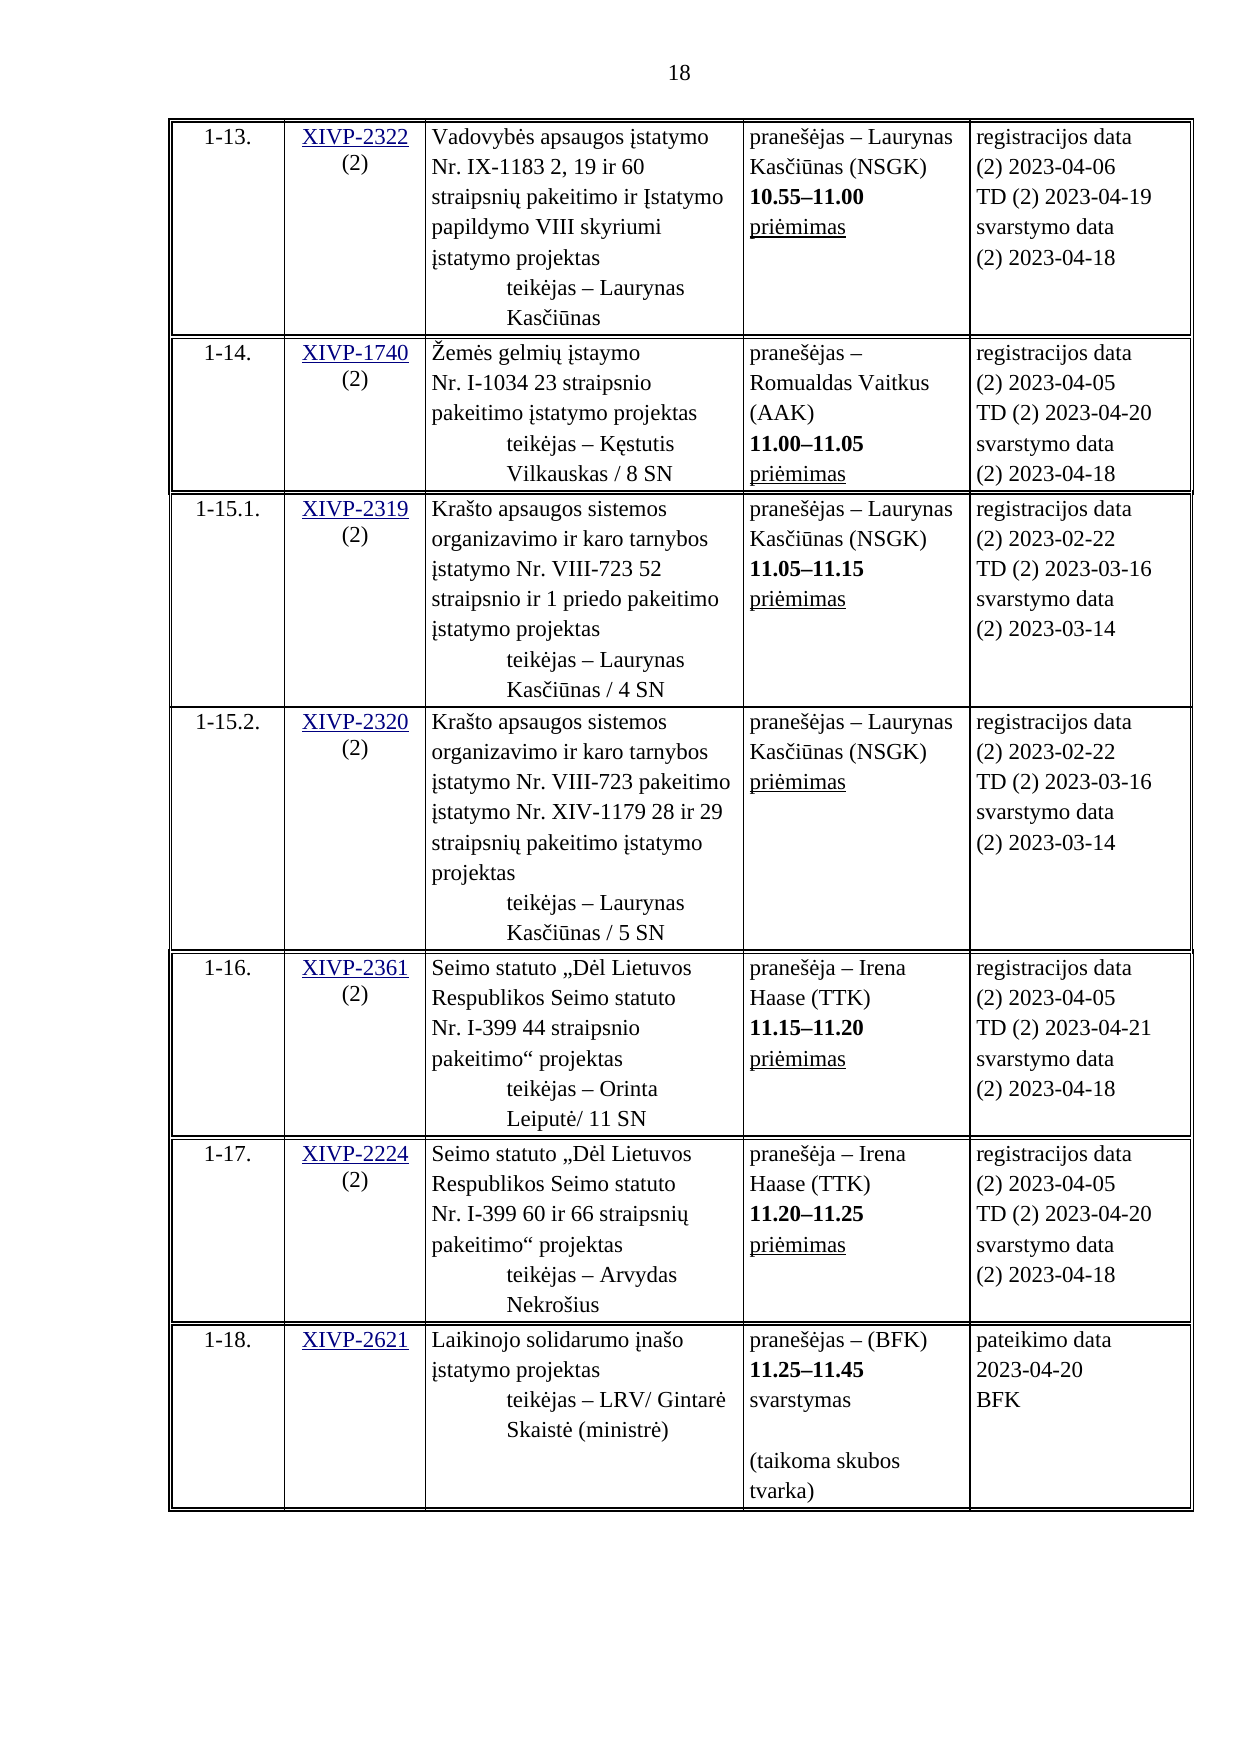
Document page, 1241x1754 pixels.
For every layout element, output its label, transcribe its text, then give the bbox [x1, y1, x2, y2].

table_cell registracijos data (2) 2023-02-22 TD (2) 2023-03-16 svarstymo data (2) 2023-03-14 [971, 708, 1190, 949]
table_cell XIVP-1740 (2) [285, 339, 425, 490]
table_cell Krašto apsaugos sistemos organizavimo ir karo tarnybos įstatymo Nr. VIII-723 52 straipsnio ir 1 priedo pakeitimo įstatymo projektas teikėjas – Laurynas Kasčiūnas / 4 SN [426, 495, 743, 706]
table_cell pateikimo data 2023-04-20 BFK [971, 1326, 1190, 1507]
table_cell Vadovybės apsaugos įstatymo Nr. IX-1183 2, 19 ir 60 straipsnių pakeitimo ir Įstatymo papildymo VIII skyriumi įstatymo projektas teikėjas – Laurynas Kasčiūnas [426, 123, 743, 334]
table_cell pranešėjas – Laurynas Kasčiūnas (NSGK) 11.05–11.15 priėmimas [744, 495, 969, 706]
table_cell [1194, 118, 1240, 334]
table_cell 1-15.1. [172, 495, 284, 706]
table_cell pranešėja – Irena Haase (TTK) 11.20–11.25 priėmimas [744, 1140, 969, 1321]
table_cell 1-13. [173, 123, 284, 334]
table_cell XIVP-2322 (2) [285, 123, 425, 334]
table_cell XIVP-2361 (2) [285, 954, 425, 1135]
table_cell [1194, 1135, 1240, 1321]
table_cell pranešėjas – (BFK) 11.25–11.45 svarstymas (taikoma skubos tvarka) [744, 1326, 969, 1507]
table_cell registracijos data (2) 2023-02-22 TD (2) 2023-03-16 svarstymo data (2) 2023-03-14 [971, 495, 1190, 706]
table_cell [1194, 949, 1240, 1135]
table_cell pranešėjas – Romualdas Vaitkus (AAK) 11.00–11.05 priėmimas [744, 339, 969, 490]
table_cell pranešėjas – Laurynas Kasčiūnas (NSGK) 10.55–11.00 priėmimas [744, 123, 969, 334]
table_cell XIVP-2320 (2) [285, 708, 425, 949]
table_cell XIVP-2621 [285, 1326, 425, 1507]
table_cell Seimo statuto „Dėl Lietuvos Respublikos Seimo statuto Nr. I-399 60 ir 66 straipsnių pakeitimo“ projektas teikėjas – Arvydas Nekrošius [426, 1140, 743, 1321]
table_cell 1-18. [173, 1326, 284, 1507]
table_cell Krašto apsaugos sistemos organizavimo ir karo tarnybos įstatymo Nr. VIII-723 pakeitimo įstatymo Nr. XIV-1179 28 ir 29 straipsnių pakeitimo įstatymo projektas teikėjas – Laurynas Kasčiūnas / 5 SN [426, 708, 743, 949]
table_cell Laikinojo solidarumo įnašo įstatymo projektas teikėjas – LRV/ Gintarė Skaistė (ministrė) [426, 1326, 743, 1507]
table_cell Žemės gelmių įstaymo Nr. I-1034 23 straipsnio pakeitimo įstatymo projektas teikėjas – Kęstutis Vilkauskas / 8 SN [426, 339, 743, 490]
table_cell pranešėjas – Laurynas Kasčiūnas (NSGK) priėmimas [744, 708, 969, 949]
table_cell registracijos data (2) 2023-04-06 TD (2) 2023-04-19 svarstymo data (2) 2023-04-18 [971, 123, 1190, 334]
table_cell [1194, 1321, 1240, 1507]
table_cell XIVP-2319 (2) [285, 495, 425, 706]
table_cell registracijos data (2) 2023-04-05 TD (2) 2023-04-20 svarstymo data (2) 2023-04-18 [971, 1140, 1190, 1321]
table_cell [1194, 334, 1240, 490]
table_cell [1193, 490, 1240, 706]
table_cell 1-14. [173, 339, 284, 490]
table_cell [1193, 706, 1240, 949]
table_cell registracijos data (2) 2023-04-05 TD (2) 2023-04-21 svarstymo data (2) 2023-04-18 [971, 954, 1190, 1135]
table_cell XIVP-2224 (2) [285, 1140, 425, 1321]
table_cell 1-16. [173, 954, 284, 1135]
table_cell 1-15.2. [172, 708, 284, 949]
table_cell pranešėja – Irena Haase (TTK) 11.15–11.20 priėmimas [744, 954, 969, 1135]
table_cell Seimo statuto „Dėl Lietuvos Respublikos Seimo statuto Nr. I-399 44 straipsnio pakeitimo“ projektas teikėjas – Orinta Leiputė/ 11 SN [426, 954, 743, 1135]
table_cell registracijos data (2) 2023-04-05 TD (2) 2023-04-20 svarstymo data (2) 2023-04-18 [971, 339, 1190, 490]
table_cell 1-17. [173, 1140, 284, 1321]
